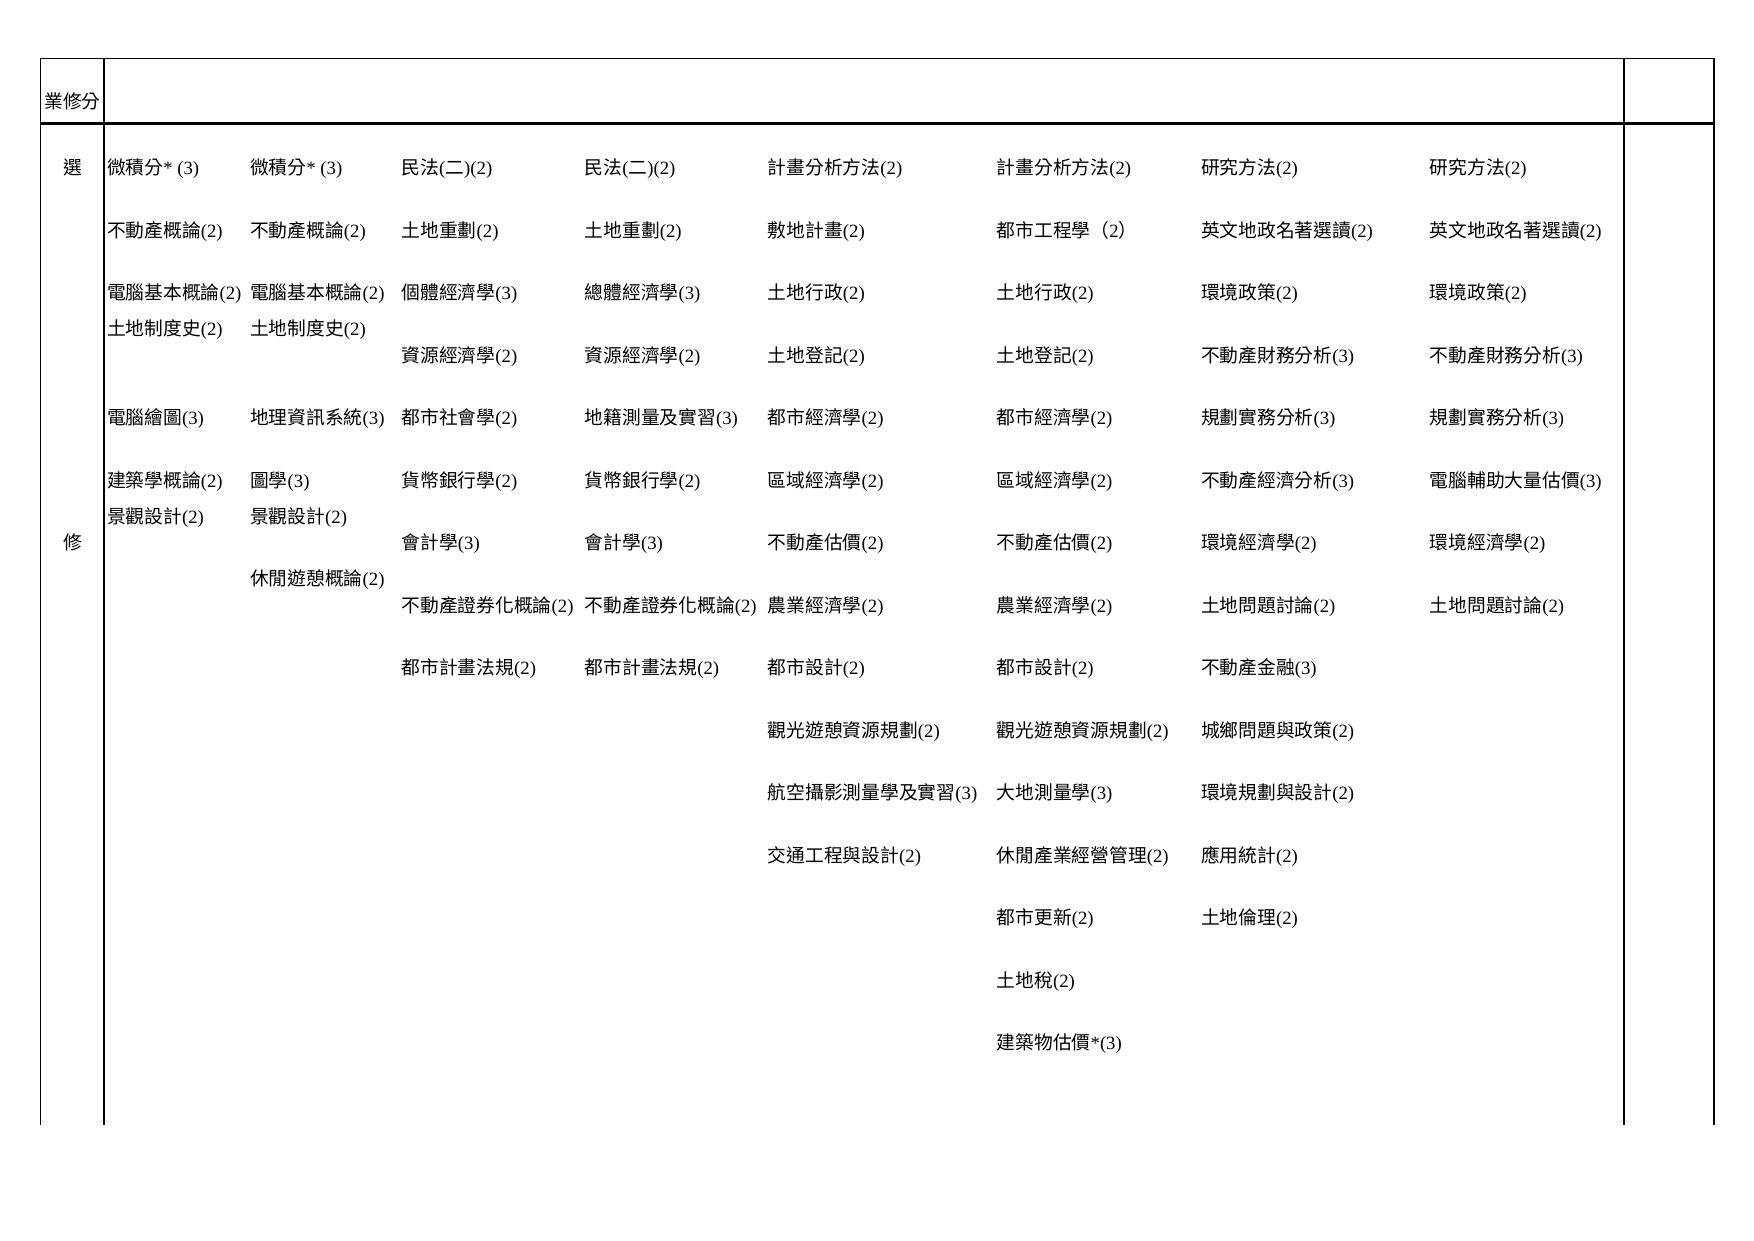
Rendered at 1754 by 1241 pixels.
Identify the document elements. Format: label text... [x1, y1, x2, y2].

table_cell [41, 937, 103, 1000]
table_cell 電腦基本概論(2) [247, 250, 398, 312]
table_cell [41, 875, 103, 937]
table_cell [41, 750, 103, 812]
table_cell 電腦輔助大量估價(3) [1427, 437, 1623, 500]
table_cell [41, 562, 103, 625]
table_cell [1625, 687, 1713, 750]
table_cell [582, 59, 765, 122]
table_cell 資源經濟學(2) [399, 312, 582, 375]
table_cell [994, 59, 1198, 122]
table_cell [1625, 250, 1713, 312]
table_cell [1625, 125, 1713, 187]
table_cell [582, 687, 765, 750]
table_cell [1625, 1062, 1713, 1125]
table_cell [1427, 750, 1623, 812]
table_cell [247, 687, 398, 750]
table_cell [1198, 1000, 1427, 1062]
table_cell 土地稅(2) [994, 937, 1198, 1000]
table_cell [1625, 59, 1713, 122]
table_cell [1625, 875, 1713, 937]
table_cell 都市工程學（2） [994, 187, 1198, 250]
table_cell [1427, 1062, 1623, 1125]
table_cell 大地測量學(3) [994, 750, 1198, 812]
table_cell 環境經濟學(2) [1427, 500, 1623, 562]
table_cell [765, 937, 994, 1000]
table_cell 區域經濟學(2) [765, 437, 994, 500]
table_cell 都市更新(2) [994, 875, 1198, 937]
table_cell 資源經濟學(2) [582, 312, 765, 375]
table_cell 不動產估價(2) [765, 500, 994, 562]
table_cell 區域經濟學(2) [994, 437, 1198, 500]
table_cell 土地倫理(2) [1198, 875, 1427, 937]
table_cell [1427, 1000, 1623, 1062]
table_cell [765, 59, 994, 122]
table_cell 地籍測量及實習(3) [582, 375, 765, 437]
table_cell 交通工程與設計(2) [765, 812, 994, 875]
table_cell [41, 437, 103, 500]
table_cell [105, 687, 247, 750]
table_cell [105, 875, 247, 937]
table_cell 農業經濟學(2) [994, 562, 1198, 625]
table_cell [105, 812, 247, 875]
table_cell 計畫分析方法(2) [765, 125, 994, 187]
table_cell 都市設計(2) [765, 625, 994, 687]
table_cell [1625, 375, 1713, 437]
table_cell 民法(二)(2) [399, 125, 582, 187]
table_cell 都市經濟學(2) [765, 375, 994, 437]
table_cell [765, 1000, 994, 1062]
table_cell 總體經濟學(3) [582, 250, 765, 312]
table_cell [41, 312, 103, 375]
table_cell 建築學概論(2) [105, 437, 247, 500]
table_cell [1198, 59, 1427, 122]
table_cell 景觀設計(2) [105, 500, 247, 562]
table_cell [41, 1062, 103, 1125]
table_cell [1625, 562, 1713, 625]
table_cell 都市計畫法規(2) [582, 625, 765, 687]
table_cell 觀光遊憩資源規劃(2) [765, 687, 994, 750]
table_cell 敷地計畫(2) [765, 187, 994, 250]
table_cell 都市設計(2) [994, 625, 1198, 687]
table_cell 研究方法(2) [1427, 125, 1623, 187]
table_cell 土地行政(2) [765, 250, 994, 312]
table_cell [399, 875, 582, 937]
table_cell 不動產證券化概論(2) [582, 562, 765, 625]
table_cell [41, 187, 103, 250]
table_cell [247, 750, 398, 812]
table_cell 建築物估價*(3) [994, 1000, 1198, 1062]
table_cell 環境經濟學(2) [1198, 500, 1427, 562]
table_cell 貨幣銀行學(2) [582, 437, 765, 500]
table_cell 景觀設計(2) [247, 500, 398, 562]
table_cell [105, 1062, 247, 1125]
table_cell 修 [41, 500, 103, 562]
table_cell [399, 1000, 582, 1062]
table_cell 土地重劃(2) [399, 187, 582, 250]
table_cell 土地登記(2) [994, 312, 1198, 375]
table_cell [41, 1000, 103, 1062]
table_cell 城鄉問題與政策(2) [1198, 687, 1427, 750]
table_cell [1625, 312, 1713, 375]
table_cell [1625, 437, 1713, 500]
table_cell [41, 812, 103, 875]
table_cell 計畫分析方法(2) [994, 125, 1198, 187]
table_cell [105, 625, 247, 687]
table_cell 規劃實務分析(3) [1198, 375, 1427, 437]
table_cell [582, 1062, 765, 1125]
table_cell [1427, 812, 1623, 875]
table_cell [247, 812, 398, 875]
table_cell 環境政策(2) [1427, 250, 1623, 312]
table_cell [399, 687, 582, 750]
table_cell 土地行政(2) [994, 250, 1198, 312]
table_cell [399, 59, 582, 122]
table_cell [399, 937, 582, 1000]
table_cell [105, 59, 247, 122]
table_cell [1427, 625, 1623, 687]
table_cell 航空攝影測量學及實習(3) [765, 750, 994, 812]
table_cell [994, 1062, 1198, 1125]
table_cell 環境政策(2) [1198, 250, 1427, 312]
table_cell 觀光遊憩資源規劃(2) [994, 687, 1198, 750]
table_cell [1625, 750, 1713, 812]
table_cell 土地登記(2) [765, 312, 994, 375]
table_cell 土地問題討論(2) [1198, 562, 1427, 625]
table_cell 農業經濟學(2) [765, 562, 994, 625]
table_cell 業修分 [41, 59, 103, 122]
table_cell 會計學(3) [582, 500, 765, 562]
table_cell 休閒遊憩概論(2) [247, 562, 398, 625]
table_cell 會計學(3) [399, 500, 582, 562]
table_cell 環境規劃與設計(2) [1198, 750, 1427, 812]
table_cell 不動產證券化概論(2) [399, 562, 582, 625]
table_cell 都市經濟學(2) [994, 375, 1198, 437]
table_cell 規劃實務分析(3) [1427, 375, 1623, 437]
table_cell [105, 1000, 247, 1062]
table_cell [247, 625, 398, 687]
table_cell [247, 1000, 398, 1062]
table_cell 土地問題討論(2) [1427, 562, 1623, 625]
table_cell 土地制度史(2) [105, 312, 247, 375]
table_cell 不動產概論(2) [105, 187, 247, 250]
table_cell [582, 812, 765, 875]
table_cell [41, 687, 103, 750]
table_cell [582, 937, 765, 1000]
table_cell 英文地政名著選讀(2) [1198, 187, 1427, 250]
table_cell [1625, 937, 1713, 1000]
table_cell 都市計畫法規(2) [399, 625, 582, 687]
table_cell 都市社會學(2) [399, 375, 582, 437]
table_cell [41, 625, 103, 687]
table_cell [1427, 687, 1623, 750]
table_cell 民法(二)(2) [582, 125, 765, 187]
table_cell [1625, 187, 1713, 250]
table_cell 貨幣銀行學(2) [399, 437, 582, 500]
table_cell 休閒產業經營管理(2) [994, 812, 1198, 875]
table_cell [582, 1000, 765, 1062]
table_cell [247, 59, 398, 122]
table_cell [247, 875, 398, 937]
table_cell 研究方法(2) [1198, 125, 1427, 187]
table_cell 不動產金融(3) [1198, 625, 1427, 687]
table_cell [582, 750, 765, 812]
table_cell [765, 875, 994, 937]
table_cell 不動產財務分析(3) [1198, 312, 1427, 375]
table_cell [765, 1062, 994, 1125]
table_cell [399, 1062, 582, 1125]
table_cell [1625, 812, 1713, 875]
table_cell [1198, 937, 1427, 1000]
table_cell 個體經濟學(3) [399, 250, 582, 312]
table_cell [582, 875, 765, 937]
table_cell [247, 937, 398, 1000]
table_cell [1427, 937, 1623, 1000]
table_cell [399, 750, 582, 812]
table_cell [247, 1062, 398, 1125]
table_cell [1427, 59, 1623, 122]
table_cell 英文地政名著選讀(2) [1427, 187, 1623, 250]
table_cell 圖學(3) [247, 437, 398, 500]
table_cell [41, 375, 103, 437]
table_cell [1625, 500, 1713, 562]
table_cell 微積分* (3) [105, 125, 247, 187]
table_cell 地理資訊系統(3) [247, 375, 398, 437]
table_cell [105, 562, 247, 625]
table_cell [41, 250, 103, 312]
table_cell 選 [41, 125, 103, 187]
table_cell 不動產經濟分析(3) [1198, 437, 1427, 500]
table_cell 土地重劃(2) [582, 187, 765, 250]
table_cell 電腦繪圖(3) [105, 375, 247, 437]
table_cell [105, 750, 247, 812]
table_cell [1198, 1062, 1427, 1125]
table_cell [1625, 1000, 1713, 1062]
table_cell 應用統計(2) [1198, 812, 1427, 875]
table_cell [1625, 625, 1713, 687]
table_cell 不動產財務分析(3) [1427, 312, 1623, 375]
table_cell 微積分* (3) [247, 125, 398, 187]
table_cell 電腦基本概論(2) [105, 250, 247, 312]
table_cell [105, 937, 247, 1000]
table_cell 不動產估價(2) [994, 500, 1198, 562]
table_cell 不動產概論(2) [247, 187, 398, 250]
table_cell [1427, 875, 1623, 937]
table_cell [399, 812, 582, 875]
table_cell 土地制度史(2) [247, 312, 398, 375]
